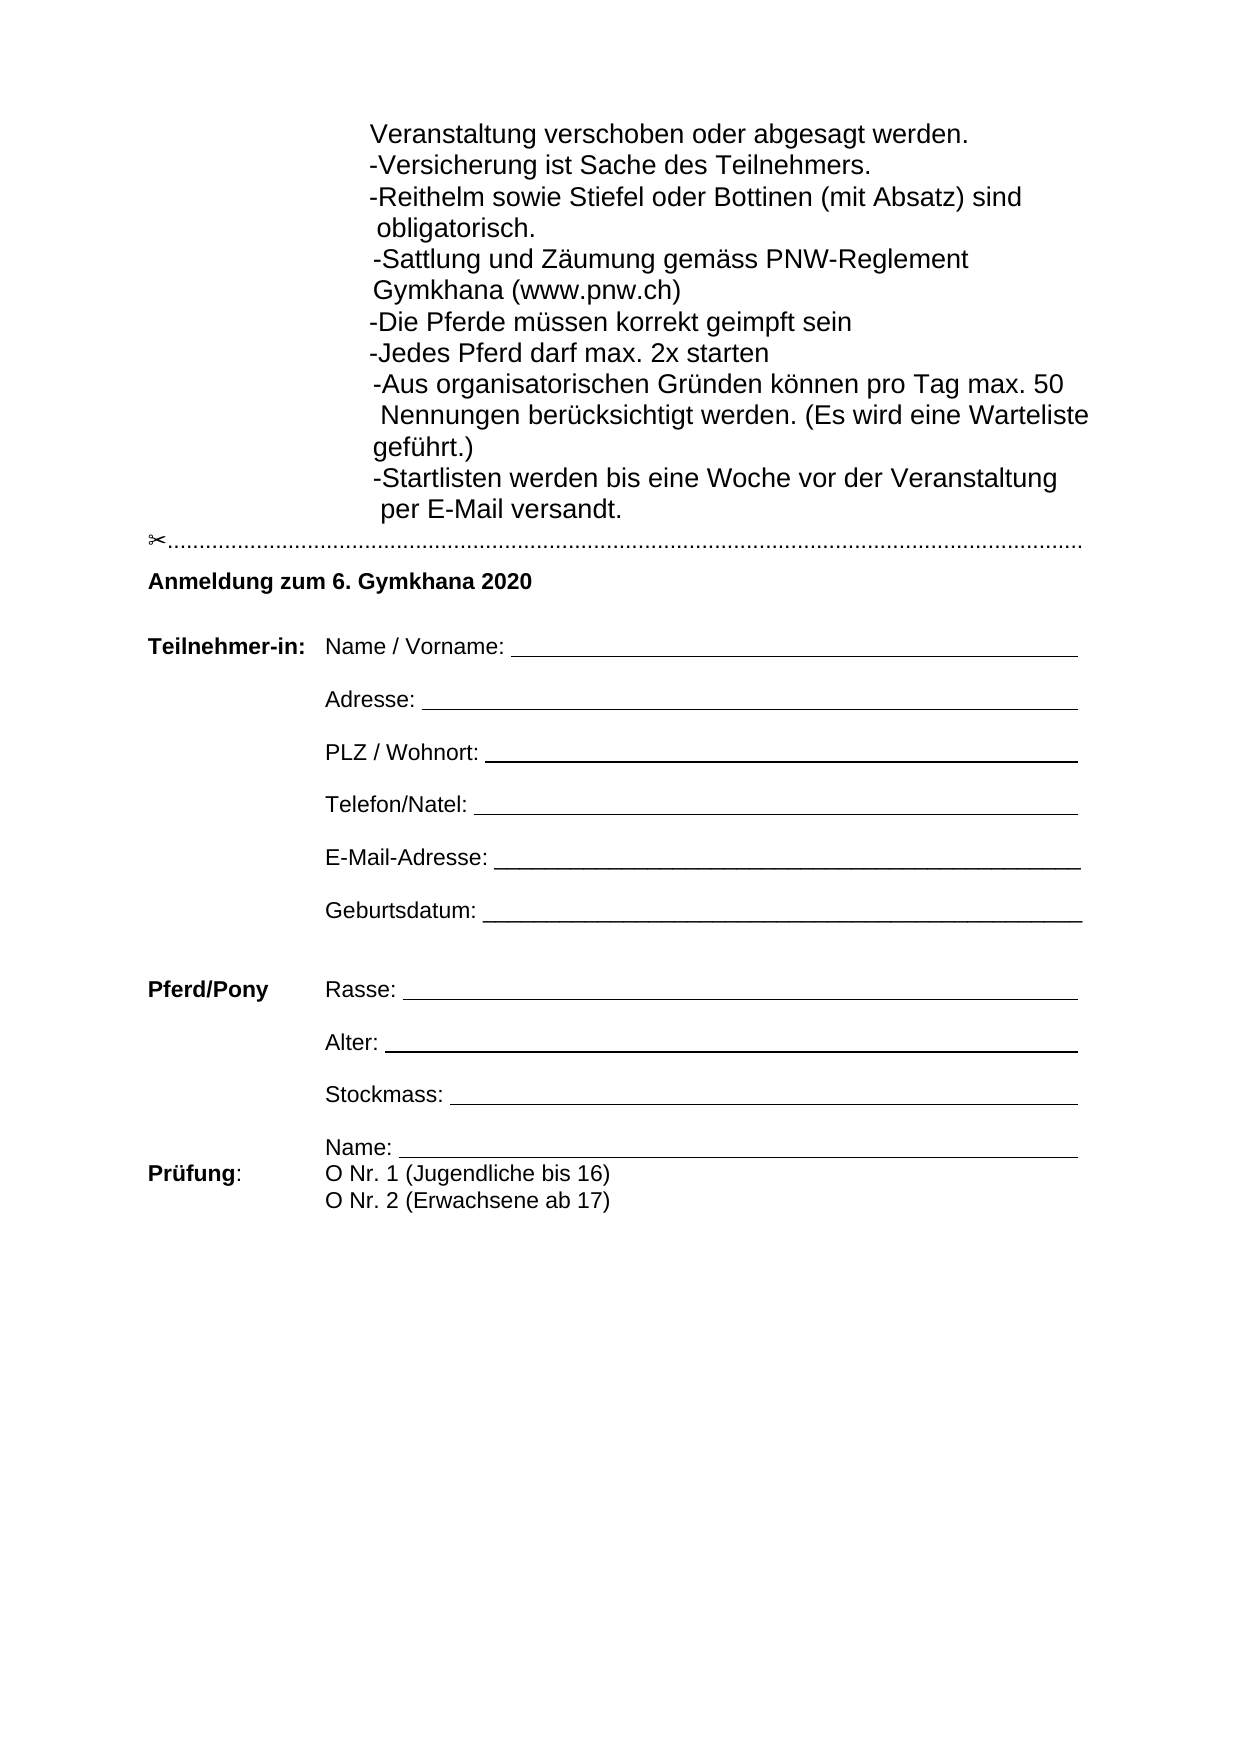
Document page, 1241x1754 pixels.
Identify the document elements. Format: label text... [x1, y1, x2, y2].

text Stockmass: [148, 1081, 1092, 1108]
text -Startlisten werden bis eine Woche vor der Veranstaltung [373, 462, 1092, 493]
text obligatorisch. [295, 212, 1092, 243]
text Alter: [148, 1029, 1092, 1055]
text O Nr. 2 (Erwachsene ab 17) [148, 1187, 1092, 1213]
text Prüfung: O Nr. 1 (Jugendliche bis 16) [148, 1160, 1092, 1187]
text geführt.) [373, 431, 1092, 462]
text Adresse: [148, 686, 1092, 712]
text Nennungen berücksichtigt werden. (Es wird eine Warteliste [373, 399, 1092, 431]
text Name: [148, 1134, 1092, 1160]
text -Sattlung und Zäumung gemäss PNW-Reglement [373, 243, 1092, 274]
text Telefon/Natel: [148, 791, 1092, 818]
text Pferd/Pony Rasse: [148, 976, 1092, 1002]
text per E-Mail versandt. [373, 493, 1092, 524]
text PLZ / Wohnort: [148, 739, 1092, 765]
text ✂................................................................................................................................................ [148, 524, 1092, 556]
text Veranstaltung verschoben oder abgesagt werden. [148, 118, 1092, 149]
text -Aus organisatorischen Gründen können pro Tag max. 50 [373, 368, 1092, 399]
text -Versicherung ist Sache des Teilnehmers. [295, 149, 1092, 181]
text E-Mail-Adresse: ______________________________________________ [148, 844, 1092, 871]
text -Reithelm sowie Stiefel oder Bottinen (mit Absatz) sind [295, 181, 1092, 212]
text Anmeldung zum 6. Gymkhana 2020 [148, 568, 1092, 594]
text -Jedes Pferd darf max. 2x starten [295, 337, 1092, 368]
text Geburtsdatum: _______________________________________________ [148, 897, 1092, 923]
text Teilnehmer-in: Name / Vorname: [148, 633, 1092, 660]
text Gymkhana (www.pnw.ch) [373, 274, 1092, 306]
text -Die Pferde müssen korrekt geimpft sein [295, 306, 1092, 337]
